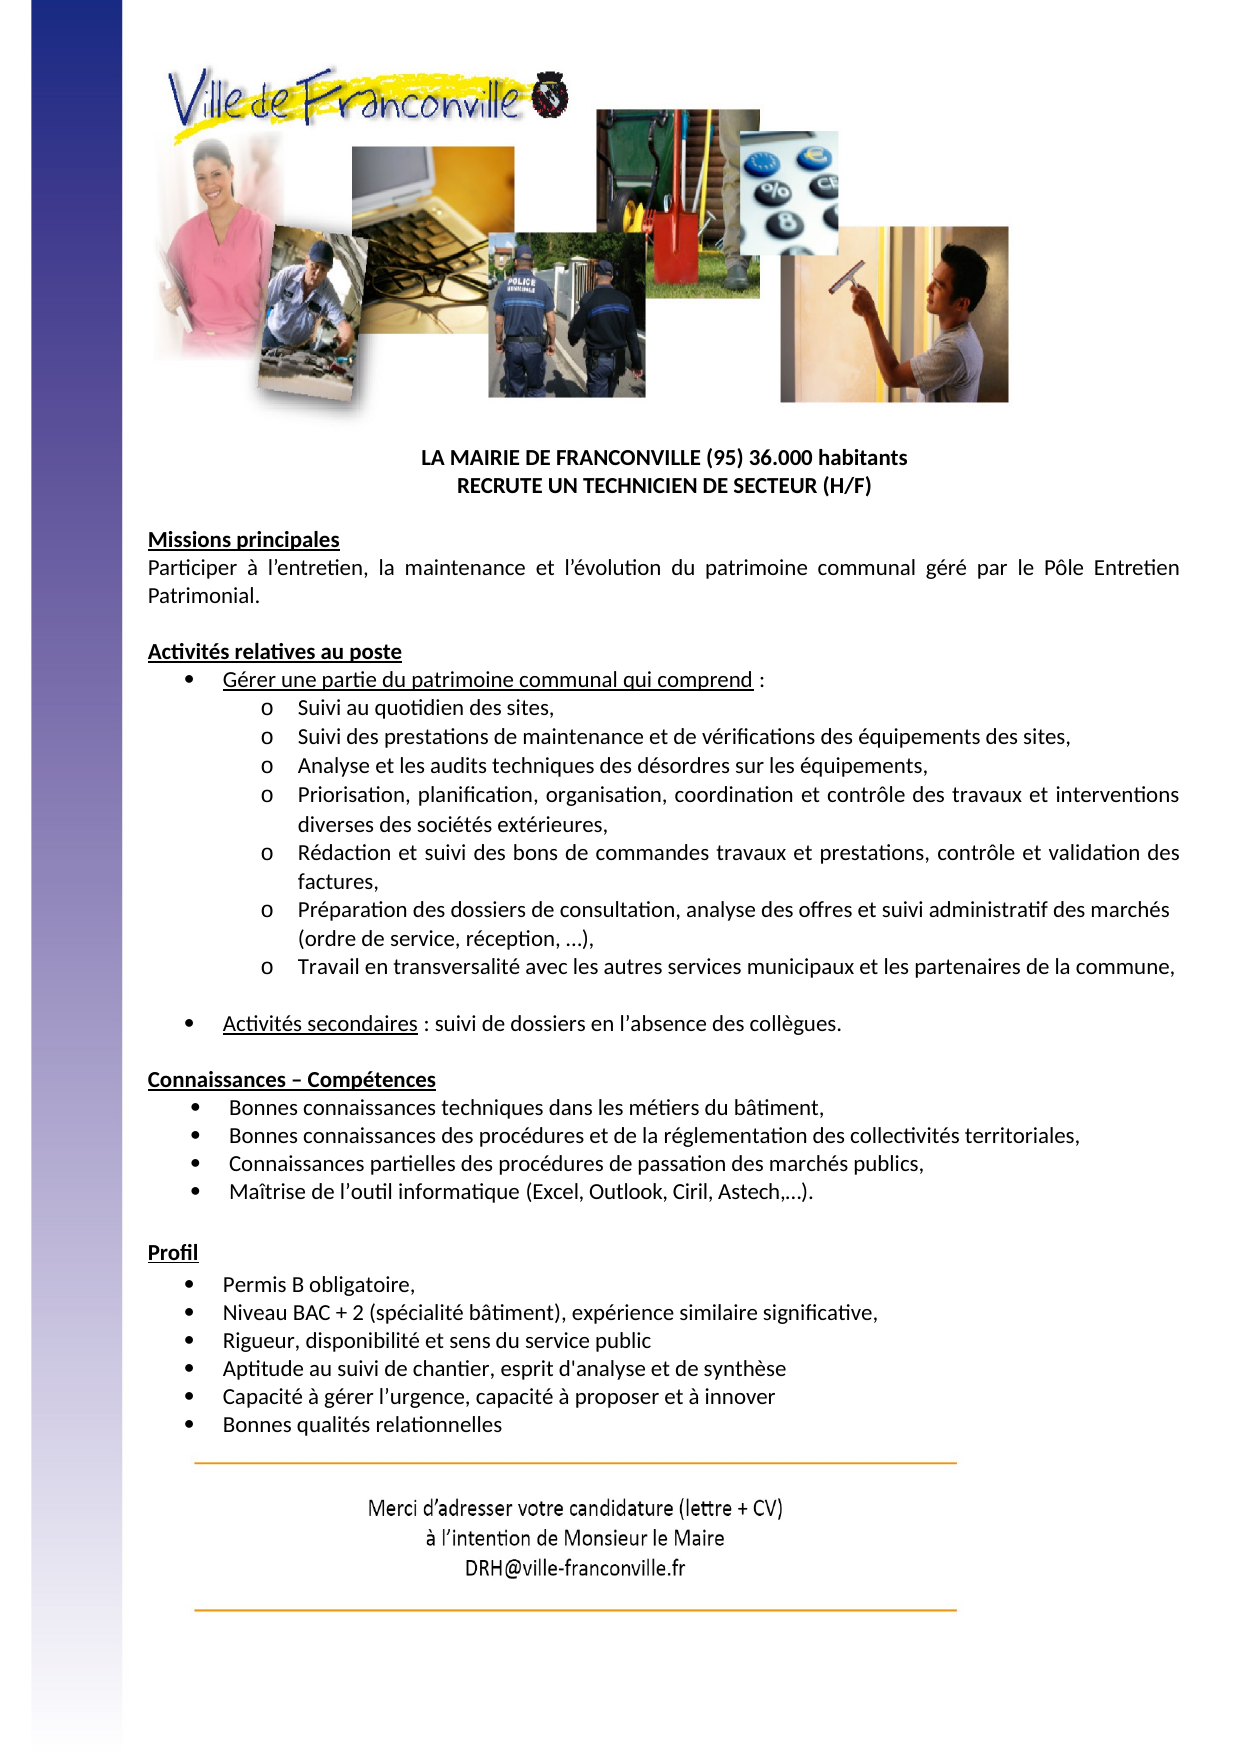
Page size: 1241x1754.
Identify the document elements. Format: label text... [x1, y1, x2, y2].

list Activités secondaires : suivi de dossiers en l’absence des collègues. [1103, 1009, 1181, 1037]
list Permis B obligatoire, [1103, 1270, 1181, 1298]
list Suivi au quotidien des sites, [1103, 693, 1181, 722]
text Profil [1103, 1238, 1181, 1266]
list Capacité à gérer l’urgence, capacité à proposer et à innover [1103, 1382, 1181, 1410]
list Gérer une partie du patrimoine communal qui comprend : [1103, 665, 1181, 693]
list Suivi des prestations de maintenance et de vérifications des équipements des sites, [1103, 722, 1181, 751]
list Bonnes connaissances techniques dans les métiers du bâtiment, [1103, 1093, 1181, 1121]
text Activités relatives au poste [1103, 637, 1181, 665]
list Priorisation, planification, organisation, coordination et contrôle des travaux et interventions diverses des sociétés extérieures, [1103, 781, 1181, 838]
list Niveau BAC + 2 (spécialité bâtiment), expérience similaire significative, [1103, 1298, 1181, 1326]
list Maîtrise de l’outil informatique (Excel, Outlook, Ciril, Astech,…). [1103, 1177, 1181, 1206]
list Bonnes qualités relationnelles [1103, 1410, 1181, 1438]
text Participer à l’entretien, la maintenance et l’évolution du patrimoine communal géré par le Pôle Entretien Patrimonial. [1103, 553, 1181, 609]
list Travail en transversalité avec les autres services municipaux et les partenaires de la commune, [1103, 952, 1181, 981]
list Rédaction et suivi des bons de commandes travaux et prestations, contrôle et validation des factures, [1103, 838, 1181, 895]
list Analyse et les audits techniques des désordres sur les équipements, [1103, 751, 1181, 781]
list Connaissances partielles des procédures de passation des marchés publics, [1103, 1149, 1181, 1177]
list Bonnes connaissances des procédures et de la réglementation des collectivités territoriales, [1103, 1121, 1181, 1149]
list Rigueur, disponibilité et sens du service public [1103, 1326, 1181, 1354]
text Connaissances – Compétences [1103, 1065, 1181, 1093]
text Missions principales [1103, 525, 1181, 553]
list Aptitude au suivi de chantier, esprit d'analyse et de synthèse [1103, 1354, 1181, 1382]
text LA MAIRIE DE FRANCONVILLE (95) 36.000 habitants [1103, 443, 1181, 472]
text RECRUTE UN TECHNICIEN DE SECTEUR (H/F) [1103, 472, 1181, 499]
list Préparation des dossiers de consultation, analyse des offres et suivi administratif des marchés (ordre de service, réception, …), [1103, 895, 1181, 952]
